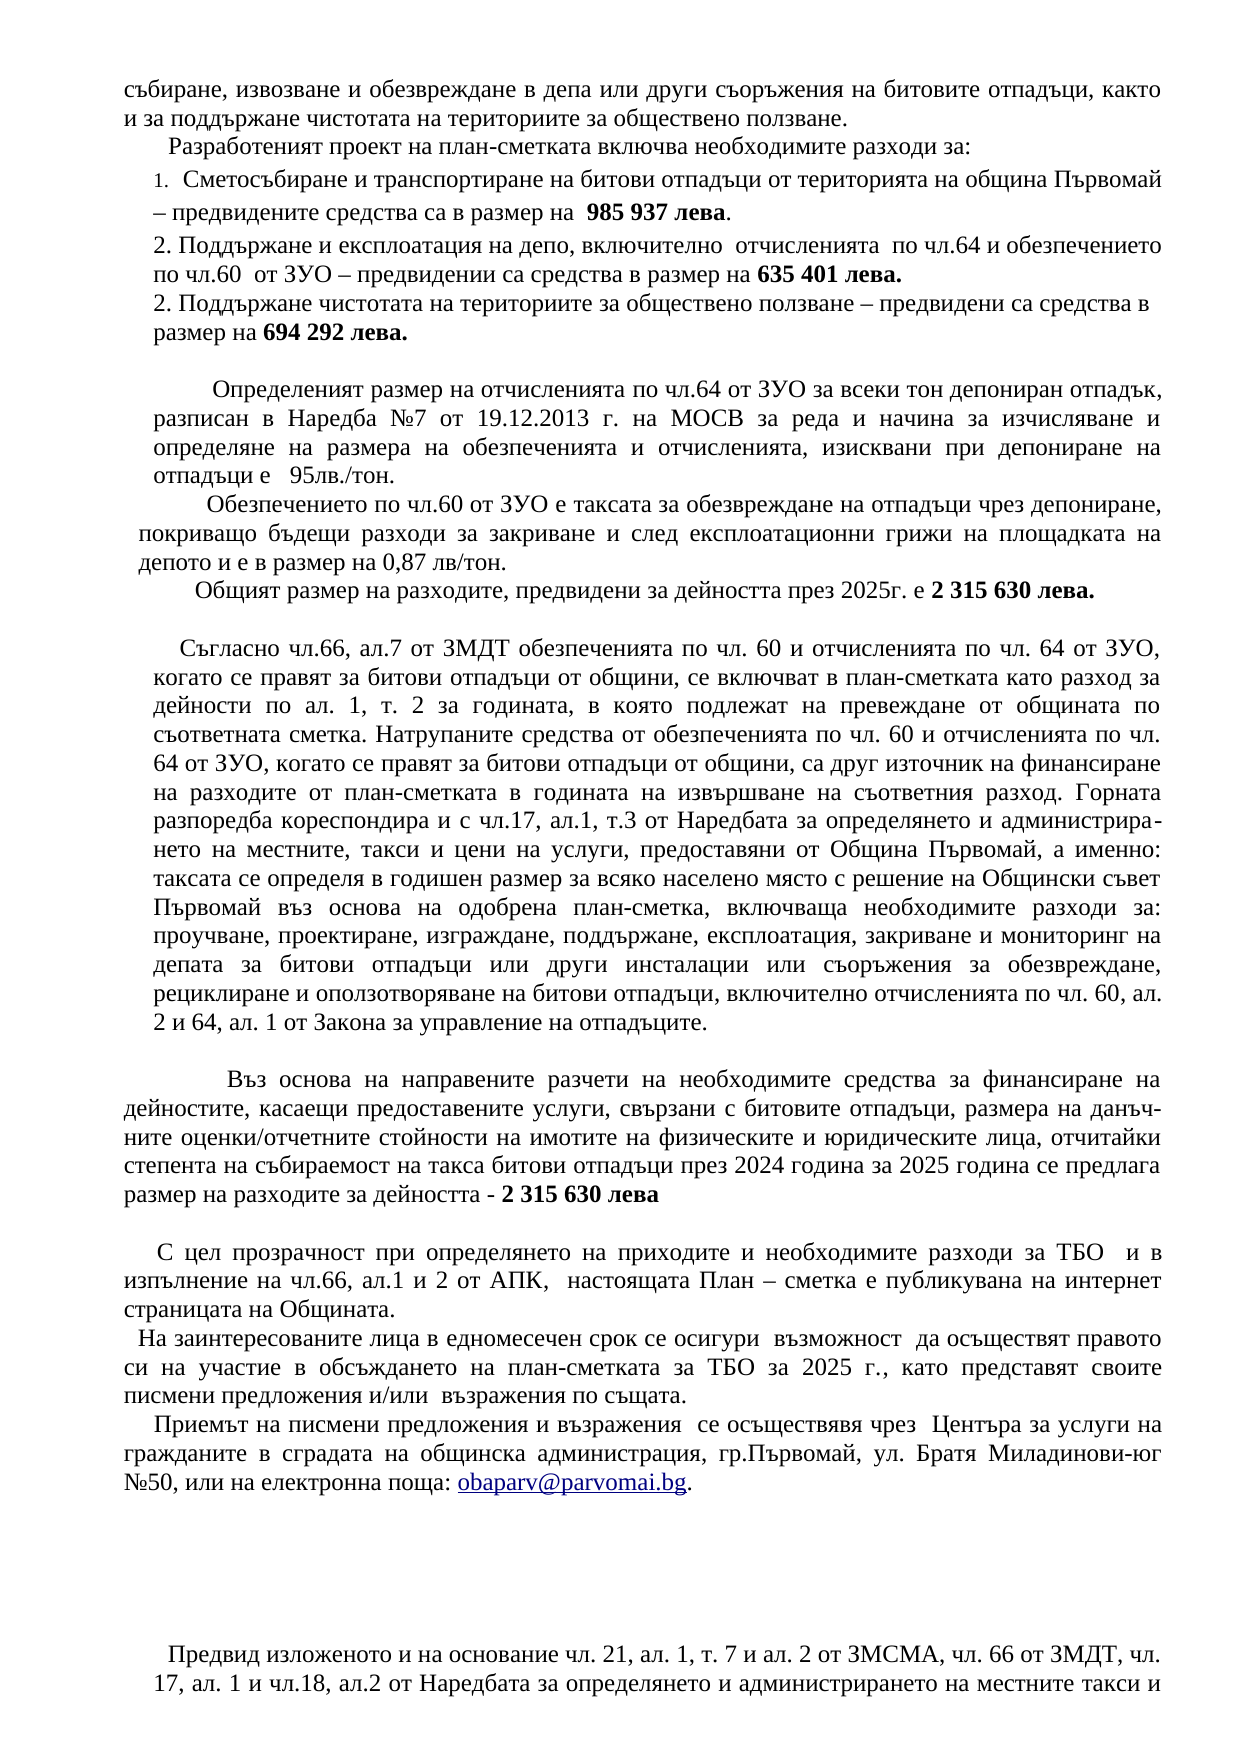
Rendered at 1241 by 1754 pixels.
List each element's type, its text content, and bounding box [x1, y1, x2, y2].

text С цел прозрачност при определянето на приходите и необходимите разходи за ТБО и в изпълнение на чл.66, ал.1 и 2 от АПК, настоящата План – сметка е публикувана на интернет страницата на Общината. [123, 1237, 1162, 1323]
text 2. Поддържане чистотата на териториите за обществено ползване – предвидени са средства в размер на 694 292 лева. [153, 288, 1162, 345]
text Съгласно чл.66, ал.7 от ЗМДТ обезпеченията по чл. 60 и отчисленията по чл. 64 от ЗУО, когато се правят за битови отпадъци от общини, се включват в план-сметката като разход за дейности по ал. 1, т. 2 за годината, в която подлежат на превеждане от общината по съответната сметка. Натрупаните средства от обезпеченията по чл. 60 и отчисленията по чл. 64 от ЗУО, когато се правят за битови отпадъци от общини, са друг източник на финансиране на разходите от план-сметката в годината на извършване на съответния разход. Горната разпоредба кореспондира и с чл.17, ал.1, т.3 от Наредбата за определянето и администрира-нето на местните, такси и цени на услуги, предоставяни от Община Първомай, а именно: таксата се определя в годишен размер за всяко населено място с решение на Общински съвет Първомай въз основа на одобрена план-сметка, включваща необходимите разходи за: проучване, проектиране, изграждане, поддържане, експлоатация, закриване и мониторинг на депата за битови отпадъци или други инсталации или съоръжения за обезвреждане, рециклиране и оползотворяване на битови отпадъци, включително отчисленията по чл. 60, ал. 2 и 64, ал. 1 от Закона за управление на отпадъците. [153, 633, 1162, 1035]
text Предвид изложеното и на основание чл. 21, ал. 1, т. 7 и ал. 2 от ЗМСМА, чл. 66 от ЗМДТ, чл. 17, ал. 1 и чл.18, ал.2 от Наредбата за определянето и администрирането на местните такси и [153, 1639, 1162, 1697]
text Приемът на писмени предложения и възражения се осъществявя чрез Центъра за услуги на гражданите в сградата на общинска администрация, гр.Първомай, ул. Братя Миладинови-юг №50, или на електронна поща: obaparv@parvomai.bg. [123, 1409, 1162, 1495]
text Разработеният проект на план-сметката включва необходимите разходи за: [94, 131, 1162, 160]
list Сметосъбиране и транспортиране на битови отпадъци от територията на община Първомай – предвидените средства са в размер на 985 937 лева. [153, 164, 1162, 226]
text На заинтересованите лица в едномесечен срок се осигури възможност да осъществят правото си на участие в обсъждането на план-сметката за ТБО за 2025 г., като представят своите писмени предложения и/или възражения по същата. [123, 1323, 1162, 1409]
text Въз основа на направените разчети на необходимите средства за финансиране на дейностите, касаещи предоставените услуги, свързани с битовите отпадъци, размера на данъч-ните оценки/отчетните стойности на имотите на физическите и юридическите лица, отчитайки степента на събираемост на такса битови отпадъци през 2024 година за 2025 година се предлага размер на разходите за дейността - 2 315 630 лева [123, 1064, 1162, 1208]
text 2. Поддържане и експлоатация на депо, включително отчисленията по чл.64 и обезпечението по чл.60 от ЗУО – предвидении са средства в размер на 635 401 лева. [153, 230, 1162, 288]
text Обезпечението по чл.60 от ЗУО е таксата за обезвреждане на отпадъци чрез депониране, покриващо бъдещи разходи за закриване и след експлоатационни грижи на площадката на депото и е в размер на 0,87 лв/тон. [138, 489, 1162, 575]
text събиране, извозване и обезвреждане в депа или други съоръжения на битовите отпадъци, както и за поддържане чистотата на териториите за обществено ползване. [123, 74, 1162, 131]
text Общият размер на разходите, предвидени за дейността през 2025г. е 2 315 630 лева. [138, 575, 1162, 604]
text Определеният размер на отчисленията по чл.64 от ЗУО за всеки тон депониран отпадък, разписан в Наредба №7 от 19.12.2013 г. на МОСВ за реда и начина за изчисляване и определяне на размера на обезпеченията и отчисленията, изисквани при депониране на отпадъци е 95лв./тон. [153, 374, 1162, 489]
